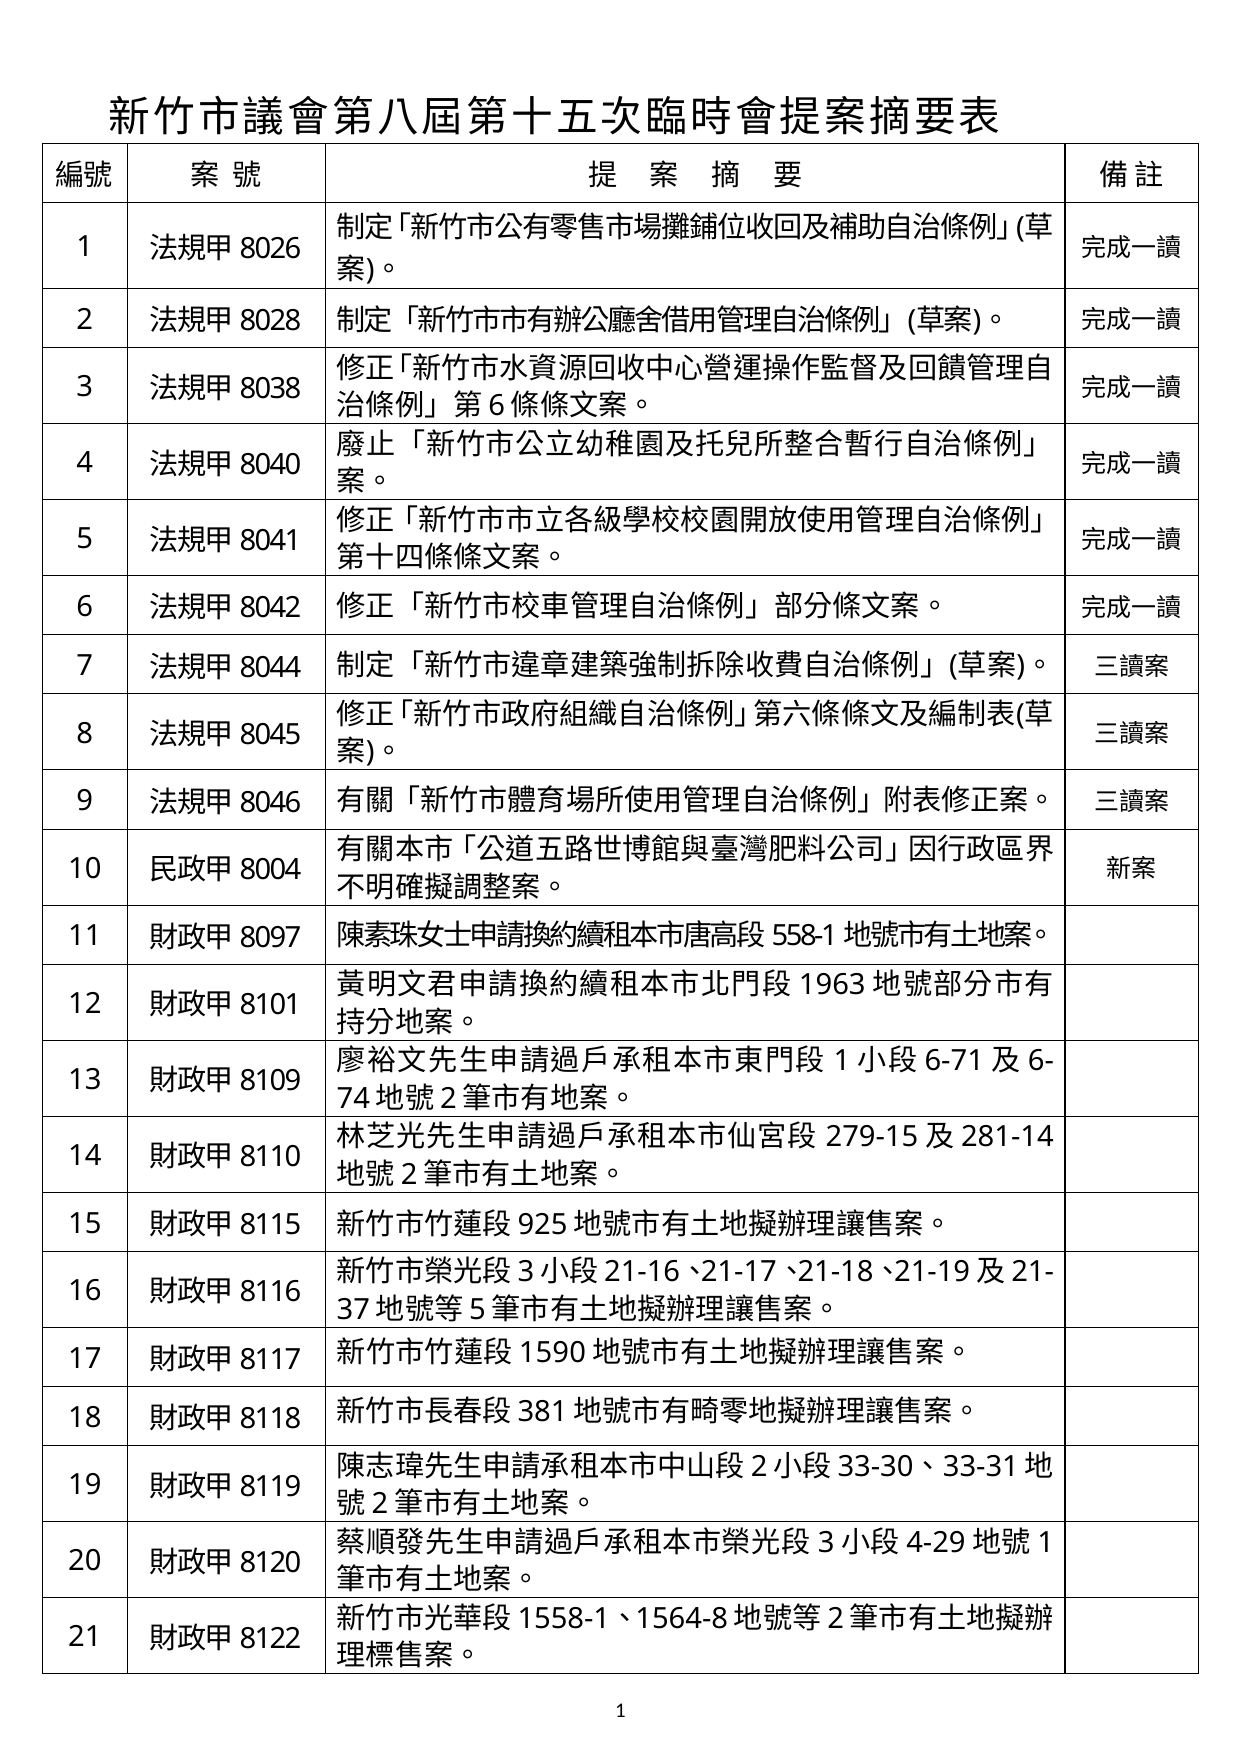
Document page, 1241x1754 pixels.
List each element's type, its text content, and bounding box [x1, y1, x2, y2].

table_cell 新竹市光華段1558-1、1564-8地號等2筆市有土地擬辦理標售案。 [326, 1598, 1064, 1673]
table_cell 6 [43, 576, 127, 634]
table_cell 15 [43, 1193, 127, 1251]
table_cell 修正「新竹市市立各級學校校園開放使用管理自治條例」第十四條條文案。 [326, 500, 1064, 575]
table_cell 16 [43, 1252, 127, 1327]
table_cell 林芝光先生申請過戶承租本市仙宮段279-15及281-14地號2筆市有土地案。 [326, 1117, 1064, 1192]
table_cell 完成一讀 [1066, 203, 1198, 288]
table_cell 11 [43, 906, 127, 963]
table_cell 法規甲8040 [128, 424, 325, 499]
table_cell 新竹市竹蓮段1590地號市有土地擬辦理讓售案。 [326, 1328, 1064, 1386]
table_cell 財政甲8117 [128, 1328, 325, 1386]
table_cell 陳志瑋先生申請承租本市中山段2小段33-30、33-31地號2筆市有土地案。 [326, 1446, 1064, 1521]
table_cell 編號 [43, 144, 127, 202]
table_cell 財政甲8120 [128, 1522, 325, 1597]
table_cell 財政甲8101 [128, 965, 325, 1039]
table_cell 三讀案 [1066, 635, 1198, 693]
table_cell 法規甲8044 [128, 635, 325, 693]
table_cell 黃明文君申請換約續租本市北門段1963地號部分市有持分地案。 [326, 965, 1064, 1039]
table_cell 完成一讀 [1066, 348, 1198, 423]
table_cell 9 [43, 770, 127, 828]
table_cell 法規甲8026 [128, 203, 325, 288]
table_cell 17 [43, 1328, 127, 1386]
table_cell 20 [43, 1522, 127, 1597]
table_cell 修正「新竹市水資源回收中心營運操作監督及回饋管理自治條例」第6條條文案。 [326, 348, 1064, 423]
table_cell 提 案 摘 要 [326, 144, 1064, 202]
table_cell 完成一讀 [1066, 289, 1198, 347]
table_cell 新竹市榮光段3小段21-16、21-17、21-18、21-19及21-37地號等5筆市有土地擬辦理讓售案。 [326, 1252, 1064, 1327]
table_cell 財政甲8116 [128, 1252, 325, 1327]
table_cell 7 [43, 635, 127, 693]
table_cell 財政甲8118 [128, 1387, 325, 1445]
table_cell [1066, 1252, 1198, 1327]
table_cell [1066, 906, 1198, 963]
table_cell 法規甲8038 [128, 348, 325, 423]
table_cell 21 [43, 1598, 127, 1673]
table_cell 19 [43, 1446, 127, 1521]
table_cell 5 [43, 500, 127, 575]
table_cell 財政甲8119 [128, 1446, 325, 1521]
table_cell 制定「新竹市違章建築強制拆除收費自治條例」(草案)。 [326, 635, 1064, 693]
table_cell 有關「新竹市體育場所使用管理自治條例」附表修正案。 [326, 770, 1064, 828]
table_cell 3 [43, 348, 127, 423]
table_cell [1066, 1598, 1198, 1673]
table_cell 財政甲8115 [128, 1193, 325, 1251]
table_cell 制定「新竹市公有零售市場攤鋪位收回及補助自治條例」(草案)。 [326, 203, 1064, 288]
table_cell 8 [43, 694, 127, 769]
table_cell 新竹市長春段381地號市有畸零地擬辦理讓售案。 [326, 1387, 1064, 1445]
table_cell 法規甲8046 [128, 770, 325, 828]
table_cell 修正「新竹市校車管理自治條例」部分條文案。 [326, 576, 1064, 634]
table_cell [1066, 1041, 1198, 1116]
table_cell 廖裕文先生申請過戶承租本市東門段1小段6-71及6-74地號2筆市有地案。 [326, 1041, 1064, 1116]
table_cell 廢止「新竹市公立幼稚園及托兒所整合暫行自治條例」案。 [326, 424, 1064, 499]
table_cell 18 [43, 1387, 127, 1445]
table_cell [1066, 1387, 1198, 1445]
table_cell [1066, 1117, 1198, 1192]
table_cell 14 [43, 1117, 127, 1192]
table_cell 完成一讀 [1066, 424, 1198, 499]
table_cell 2 [43, 289, 127, 347]
table_cell 案 號 [128, 144, 325, 202]
table_cell 財政甲8110 [128, 1117, 325, 1192]
table_cell 陳素珠女士申請換約續租本市唐高段558-1地號市有土地案。 [326, 906, 1064, 963]
table_cell 法規甲8041 [128, 500, 325, 575]
table_cell 10 [43, 830, 127, 904]
table_cell 完成一讀 [1066, 500, 1198, 575]
table_cell [1066, 1328, 1198, 1386]
table_cell 完成一讀 [1066, 576, 1198, 634]
table_cell 1 [43, 203, 127, 288]
table_cell 法規甲8045 [128, 694, 325, 769]
table_cell [1066, 1522, 1198, 1597]
table_cell 法規甲8028 [128, 289, 325, 347]
table_cell 三讀案 [1066, 770, 1198, 828]
table_cell 備 註 [1066, 144, 1198, 202]
table_cell [1066, 1193, 1198, 1251]
table_cell 三讀案 [1066, 694, 1198, 769]
table_cell [1066, 1446, 1198, 1521]
table_cell 民政甲8004 [128, 830, 325, 904]
table_cell 4 [43, 424, 127, 499]
table_cell 財政甲8122 [128, 1598, 325, 1673]
table_cell 蔡順發先生申請過戶承租本市榮光段3小段4-29地號1筆市有土地案。 [326, 1522, 1064, 1597]
table_cell [1066, 965, 1198, 1039]
table_cell 財政甲8109 [128, 1041, 325, 1116]
table_header 新竹市議會第八屆第十五次臨時會提案摘要表 [42, 83, 1198, 143]
table_cell 12 [43, 965, 127, 1039]
table_cell 13 [43, 1041, 127, 1116]
table_cell 修正「新竹市政府組織自治條例」第六條條文及編制表(草案)。 [326, 694, 1064, 769]
table_cell 制定「新竹市市有辦公廳舍借用管理自治條例」(草案)。 [326, 289, 1064, 347]
table_cell 法規甲8042 [128, 576, 325, 634]
table_cell 有關本市「公道五路世博館與臺灣肥料公司」因行政區界不明確擬調整案。 [326, 830, 1064, 904]
table_cell 新竹市竹蓮段925地號市有土地擬辦理讓售案。 [326, 1193, 1064, 1251]
table_cell 財政甲8097 [128, 906, 325, 963]
table_cell 新案 [1066, 830, 1198, 904]
